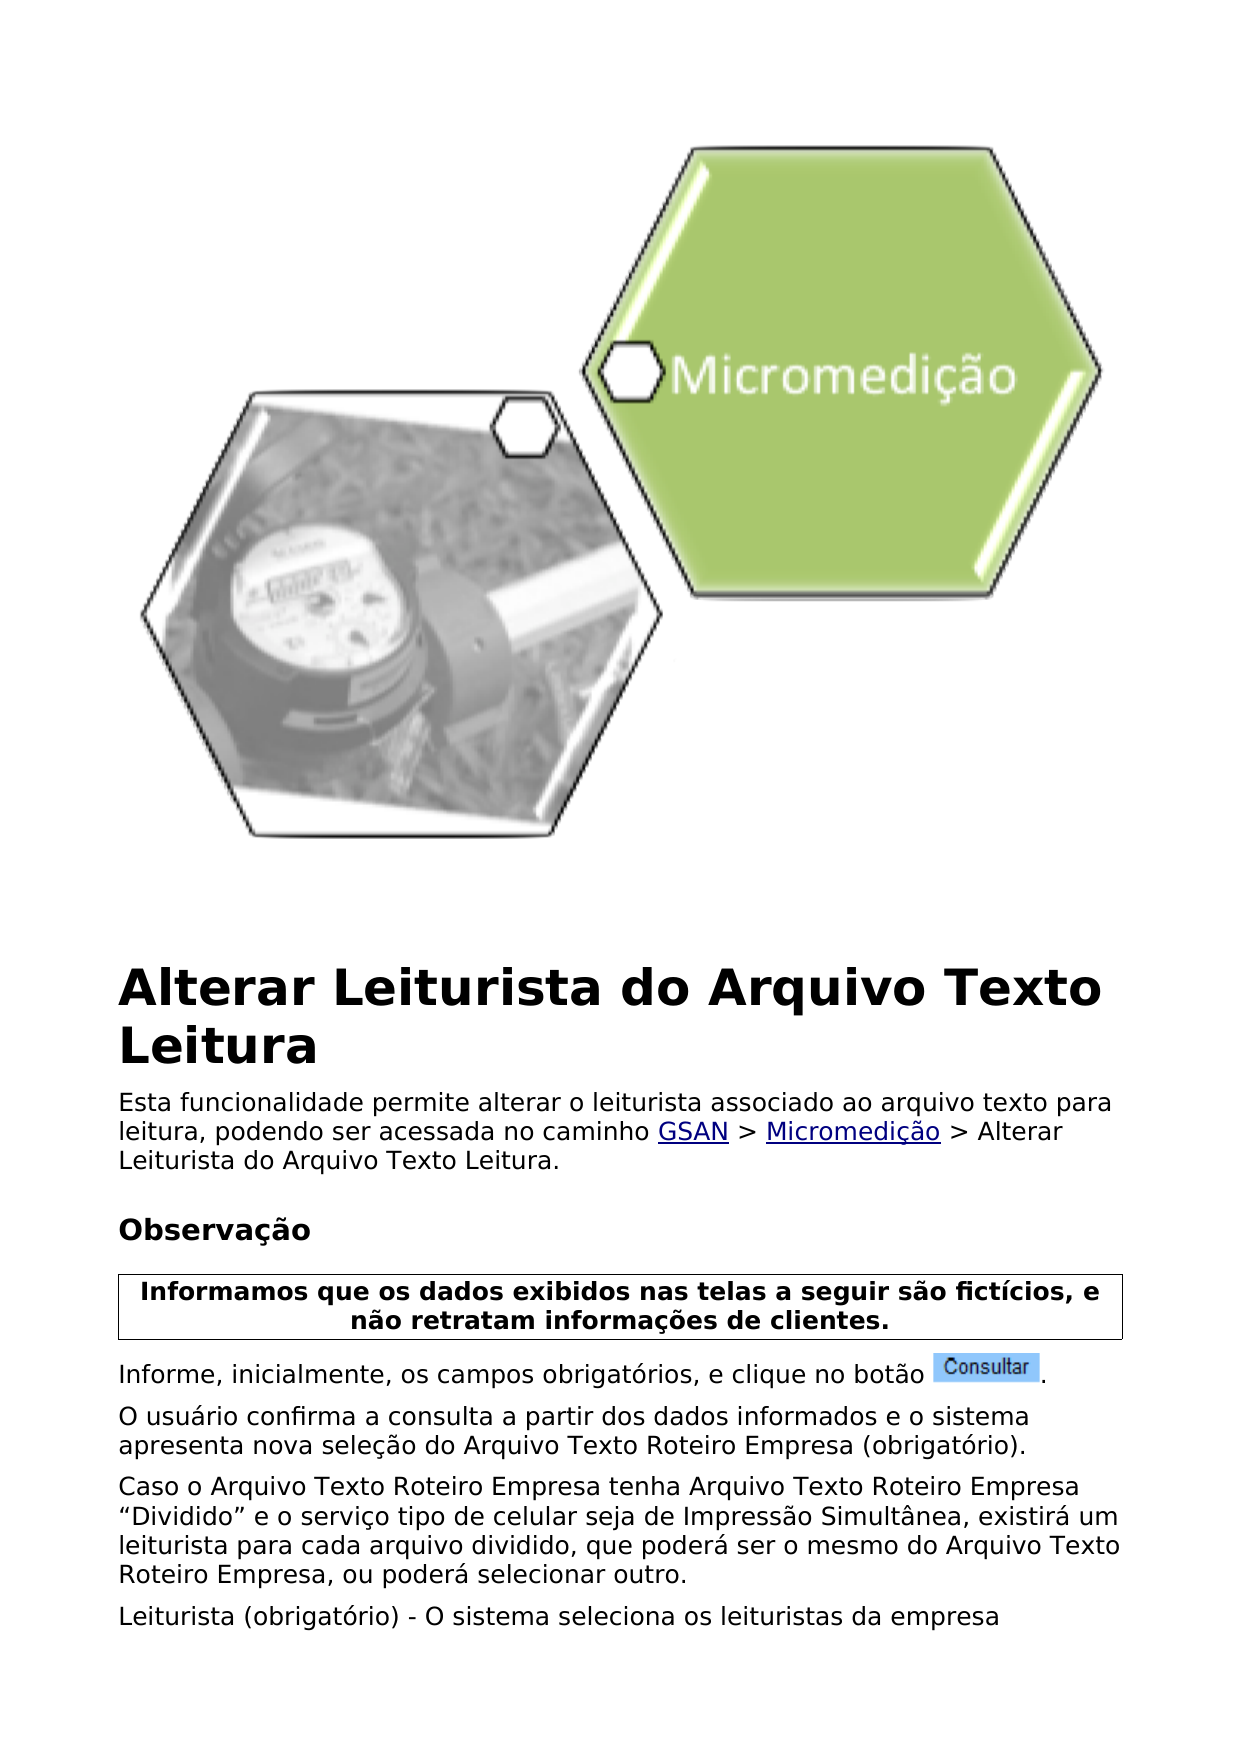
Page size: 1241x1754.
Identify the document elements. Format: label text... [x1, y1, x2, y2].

text Caso o Arquivo Texto Roteiro Empresa tenha Arquivo Texto Roteiro Empresa “Dividido” e o serviço tipo de celular seja de Impressão Simultânea, existirá um leiturista para cada arquivo dividido, que poderá ser o mesmo do Arquivo Texto Roteiro Empresa, ou poderá selecionar outro. [118, 1472, 1122, 1589]
text O usuário confirma a consulta a partir dos dados informados e o sistema apresenta nova seleção do Arquivo Texto Roteiro Empresa (obrigatório). [118, 1402, 1122, 1460]
picture [933, 1353, 1040, 1384]
table_header Informamos que os dados exibidos nas telas a seguir são fictícios, e não retratam informações de clientes. [119, 1275, 1122, 1339]
text Informe, inicialmente, os campos obrigatórios, e clique no botão . [118, 1353, 1122, 1389]
subtitle Observação [118, 1213, 1122, 1247]
picture [118, 118, 1123, 893]
text Esta funcionalidade permite alterar o leiturista associado ao arquivo texto para leitura, podendo ser acessada no caminho GSAN > Micromedição > Alterar Leiturista do Arquivo Texto Leitura. [118, 1088, 1122, 1176]
text Leiturista (obrigatório) - O sistema seleciona os leituristas da empresa [118, 1602, 1122, 1631]
subtitle Alterar Leiturista do Arquivo Texto Leitura [118, 959, 1122, 1076]
